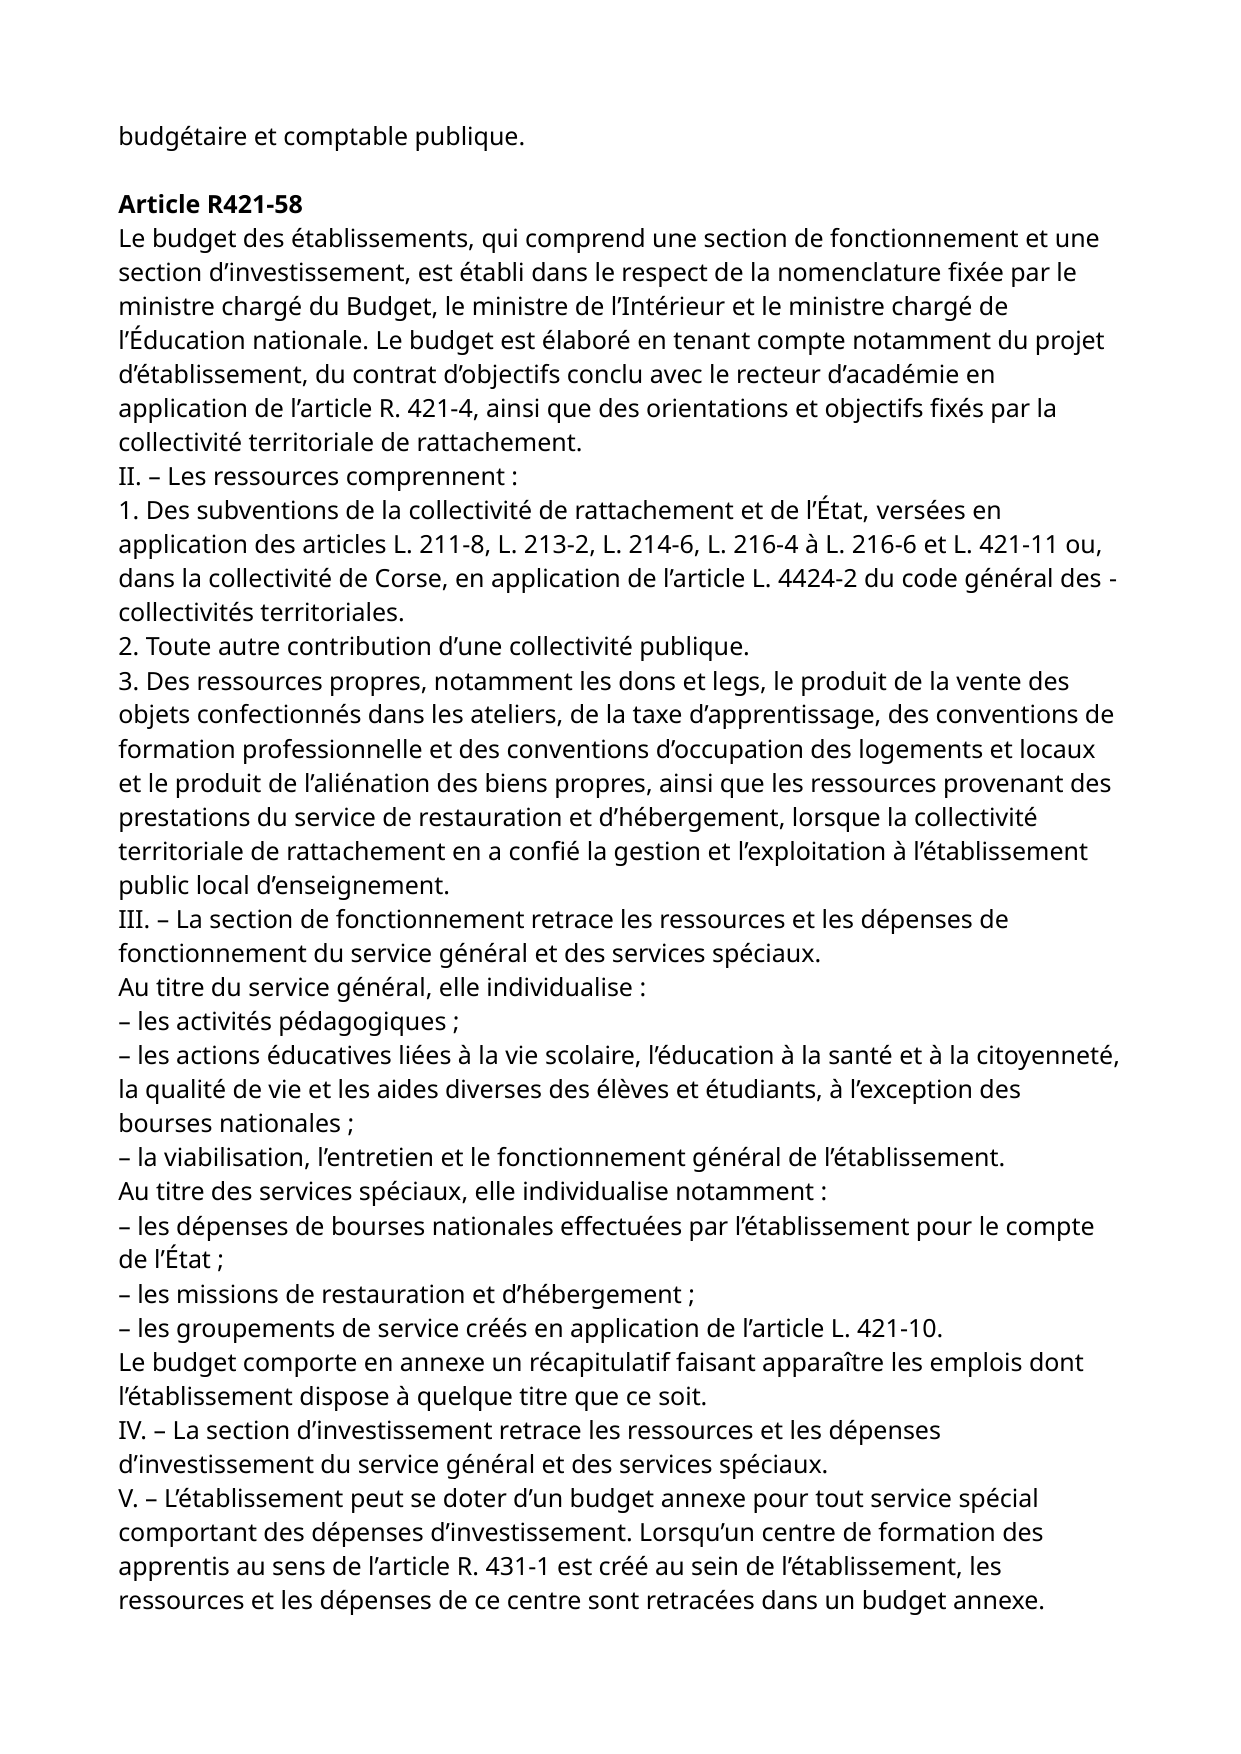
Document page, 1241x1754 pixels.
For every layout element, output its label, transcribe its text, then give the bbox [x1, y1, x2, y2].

text – la viabilisation, l’entretien et le fonctionnement général de l’établissement. [118, 1140, 1122, 1174]
text 1. Des subventions de la collectivité de rattachement et de l’État, ­versées en application des articles L. 211-8, L. 213-2, L. 214-6, L. 216-4 à L. 216-6 et L. 421-11 ou, dans la collectivité de Corse, en application de l’article L. 4424-2 du code général des ­collectivités territoriales. [118, 493, 1122, 629]
text – les activités pédagogiques ; [118, 1004, 1122, 1038]
text IV. – La section d’investissement retrace les ressources et les dépenses d’investissement du service général et des services spéciaux. [118, 1412, 1122, 1481]
text – les dépenses de bourses nationales effectuées par l’établissement pour le compte de l’État ; [118, 1208, 1122, 1276]
text budgétaire et comptable publique. [118, 118, 1122, 152]
text Au titre du service général, elle individualise : [118, 970, 1122, 1004]
text Article R421-58 [118, 186, 1122, 220]
text – les actions éducatives liées à la vie scolaire, l’éducation à la santé et à la citoyenneté, la qualité de vie et les aides diverses des élèves et étudiants, à l’exception des bourses nationales ; [118, 1038, 1122, 1140]
text II. – Les ressources comprennent : [118, 459, 1122, 493]
text 3. Des ressources propres, notamment les dons et legs, le produit de la vente des objets confectionnés dans les ateliers, de la taxe d’apprentissage, des conventions de formation professionnelle et des conventions d’occupation des logements et locaux et le produit de l’aliénation des biens propres, ainsi que les ressources provenant des prestations du service de restauration et d’hébergement, lorsque la collectivité territoriale de rattachement en a confié la gestion et ­l’exploitation à l’établissement public local d’enseignement. [118, 663, 1122, 902]
text 2. Toute autre contribution d’une collectivité publique. [118, 629, 1122, 663]
text – les missions de restauration et d’hébergement ; [118, 1276, 1122, 1310]
text Le budget comporte en annexe un récapitulatif faisant apparaître les emplois dont l’établissement dispose à quelque titre que ce soit. [118, 1344, 1122, 1412]
text III. – La section de fonctionnement retrace les ressources et les dépenses de fonctionnement du service général et des services spéciaux. [118, 902, 1122, 970]
text Au titre des services spéciaux, elle individualise notamment : [118, 1174, 1122, 1208]
text V. – L’établissement peut se doter d’un budget annexe pour tout service spécial comportant des dépenses d’investissement. Lorsqu’un centre de formation des apprentis au sens de l’article R. 431-1 est créé au sein de l’établissement, les ressources et les dépenses de ce centre sont retracées dans un budget annexe. [118, 1481, 1122, 1617]
text Le budget des établissements, qui comprend une section de fonctionnement et une section d’investissement, est établi dans le respect de la nomenclature fixée par le ministre chargé du Budget, le ministre de l’Intérieur et le ministre chargé de l’Éducation nationale. Le budget est élaboré en tenant compte notamment du projet d’établissement, du contrat d’objectifs conclu avec le recteur d’académie en application de l’article R. 421-4, ainsi que des orientations et objectifs fixés par la collectivité territoriale de rattachement. [118, 220, 1122, 459]
text – les groupements de service créés en application de l’article L. 421-10. [118, 1310, 1122, 1344]
